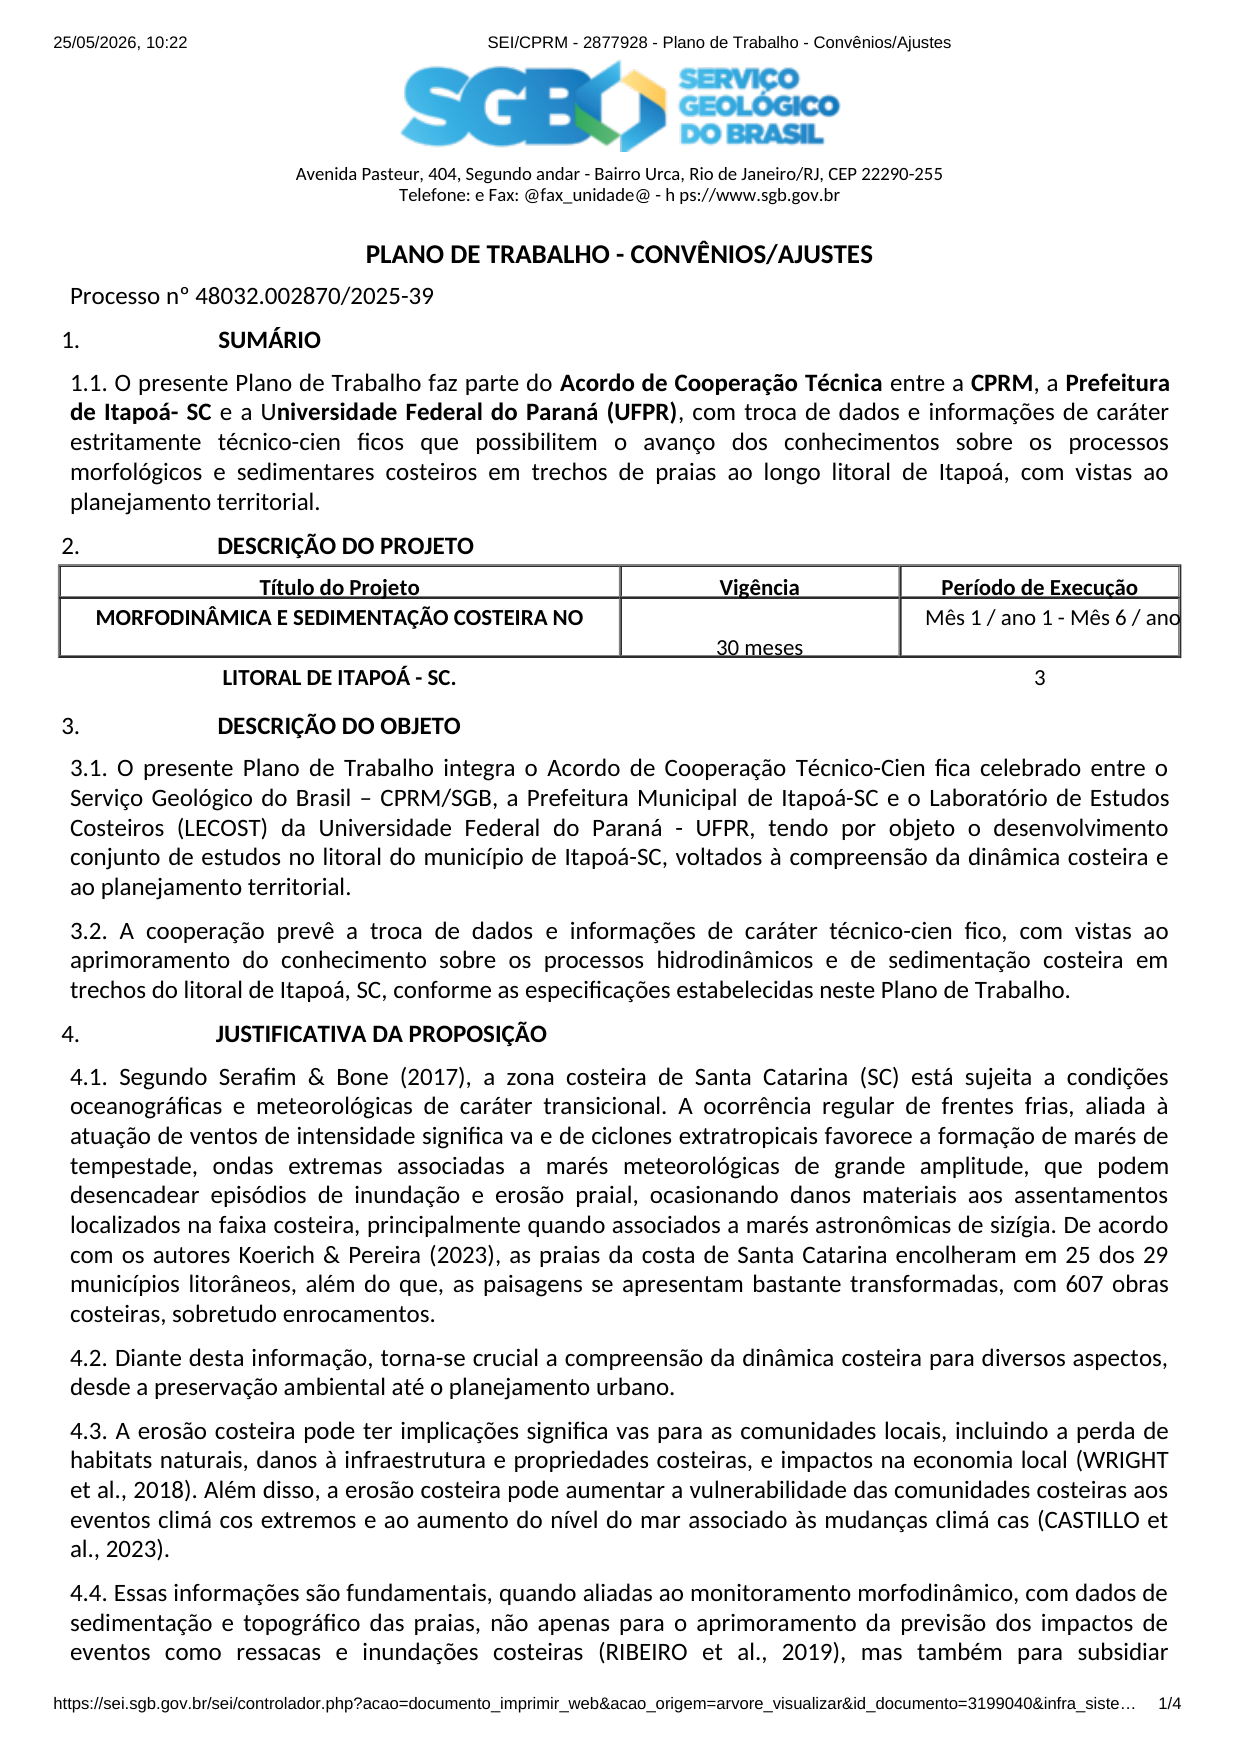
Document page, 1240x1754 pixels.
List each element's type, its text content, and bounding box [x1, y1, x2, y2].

text 4.4. Essas informações são fundamentais, quando aliadas ao monitoramento morfodinâmico, com dados de sedimentação e topográfico das praias, não apenas para o aprimoramento da previsão dos impactos de eventos como ressacas e inundações costeiras (RIBEIRO et al., 2019), mas também para subsidiar [70, 1578, 1170, 1667]
text 30 meses [622, 633, 898, 655]
text 3.1. O presente Plano de Trabalho integra o Acordo de Cooperação Técnico-Cien fica celebrado entre o Serviço Geológico do Brasil – CPRM/SGB, a Prefeitura Municipal de Itapoá-SC e o Laboratório de Estudos Costeiros (LECOST) da Universidade Federal do Paraná - UFPR, tendo por objeto o desenvolvimento conjunto de estudos no litoral do município de Itapoá-SC, voltados à compreensão da dinâmica costeira e ao planejamento territorial. [70, 753, 1170, 902]
text [338, 633, 618, 655]
text MORFODINÂMICA E SEDIMENTAÇÃO COSTEIRA NO Mês 1 / ano 1 - Mês 6 / ano [902, 603, 1178, 631]
text Avenida Pasteur, 404, Segundo andar - Bairro Urca, Rio de Janeiro/RJ, CEP 22290-255 Telefone: e Fax: @fax_unidade@ - h ps://www.sgb.gov.br [263, 163, 976, 207]
text 4.1. Segundo Serafim & Bone (2017), a zona costeira de Santa Catarina (SC) está sujeita a condições oceanográficas e meteorológicas de caráter transicional. A ocorrência regular de frentes frias, aliada à atuação de ventos de intensidade significa va e de ciclones extratropicais favorece a formação de marés de tempestade, ondas extremas associadas a marés meteorológicas de grande amplitude, que podem desencadear episódios de inundação e erosão praial, ocasionando danos materiais aos assentamentos localizados na faixa costeira, principalmente quando associados a marés astronômicas de sizígia. De acordo com os autores Koerich & Pereira (2023), as praias da costa de Santa Catarina encolheram em 25 dos 29 municípios litorâneos, além do que, as paisagens se apresentam bastante transformadas, com 607 obras costeiras, sobretudo enrocamentos. [70, 1062, 1170, 1329]
text MORFODINÂMICA E SEDIMENTAÇÃO COSTEIRA NO Mês 1 / ano 1 - Mês 6 / ano [622, 603, 898, 631]
text 4.2. Diante desta informação, torna-se crucial a compreensão da dinâmica costeira para diversos aspectos, desde a preservação ambiental até o planejamento urbano. [70, 1343, 1170, 1402]
text 1.1. O presente Plano de Trabalho faz parte do Acordo de Cooperação Técnica entre a CPRM, a Prefeitura de Itapoá- SC e a Universidade Federal do Paraná (UFPR), com troca de dados e informações de caráter estritamente técnico-cien ficos que possibilitem o avanço dos conhecimentos sobre os processos morfológicos e sedimentares costeiros em trechos de praias ao longo litoral de Itapoá, com vistas ao planejamento territorial. [70, 368, 1170, 516]
subtitle PLANO DE TRABALHO - CONVÊNIOS/AJUSTES [61, 238, 1178, 271]
text MORFODINÂMICA E SEDIMENTAÇÃO COSTEIRA NO Mês 1 / ano 1 - Mês 6 / ano [61, 603, 618, 631]
subtitle 3. DESCRIÇÃO DO OBJETO [61, 710, 1181, 740]
subtitle 1. SUMÁRIO [61, 324, 1181, 355]
text 3.2. A cooperação prevê a troca de dados e informações de caráter técnico-cien fico, com vistas ao aprimoramento do conhecimento sobre os processos hidrodinâmicos e de sedimentação costeira em trechos do litoral de Itapoá, SC, conforme as especificações estabelecidas neste Plano de Trabalho. [70, 915, 1170, 1004]
text LITORAL DE ITAPOÁ - SC. 3 [61, 663, 1181, 691]
text [902, 633, 1178, 655]
subtitle 4. JUSTIFICATIVA DA PROPOSIÇÃO [61, 1018, 1181, 1049]
subtitle 2. DESCRIÇÃO DO PROJETO [61, 530, 1181, 561]
text 4.3. A erosão costeira pode ter implicações significa vas para as comunidades locais, incluindo a perda de habitats naturais, danos à infraestrutura e propriedades costeiras, e impactos na economia local (WRIGHT et al., 2018). Além disso, a erosão costeira pode aumentar a vulnerabilidade das comunidades costeiras aos eventos climá cos extremos e ao aumento do nível do mar associado às mudanças climá cas (CASTILLO et al., 2023). [70, 1416, 1170, 1564]
text Processo nº 48032.002870/2025-39 [70, 281, 1170, 311]
